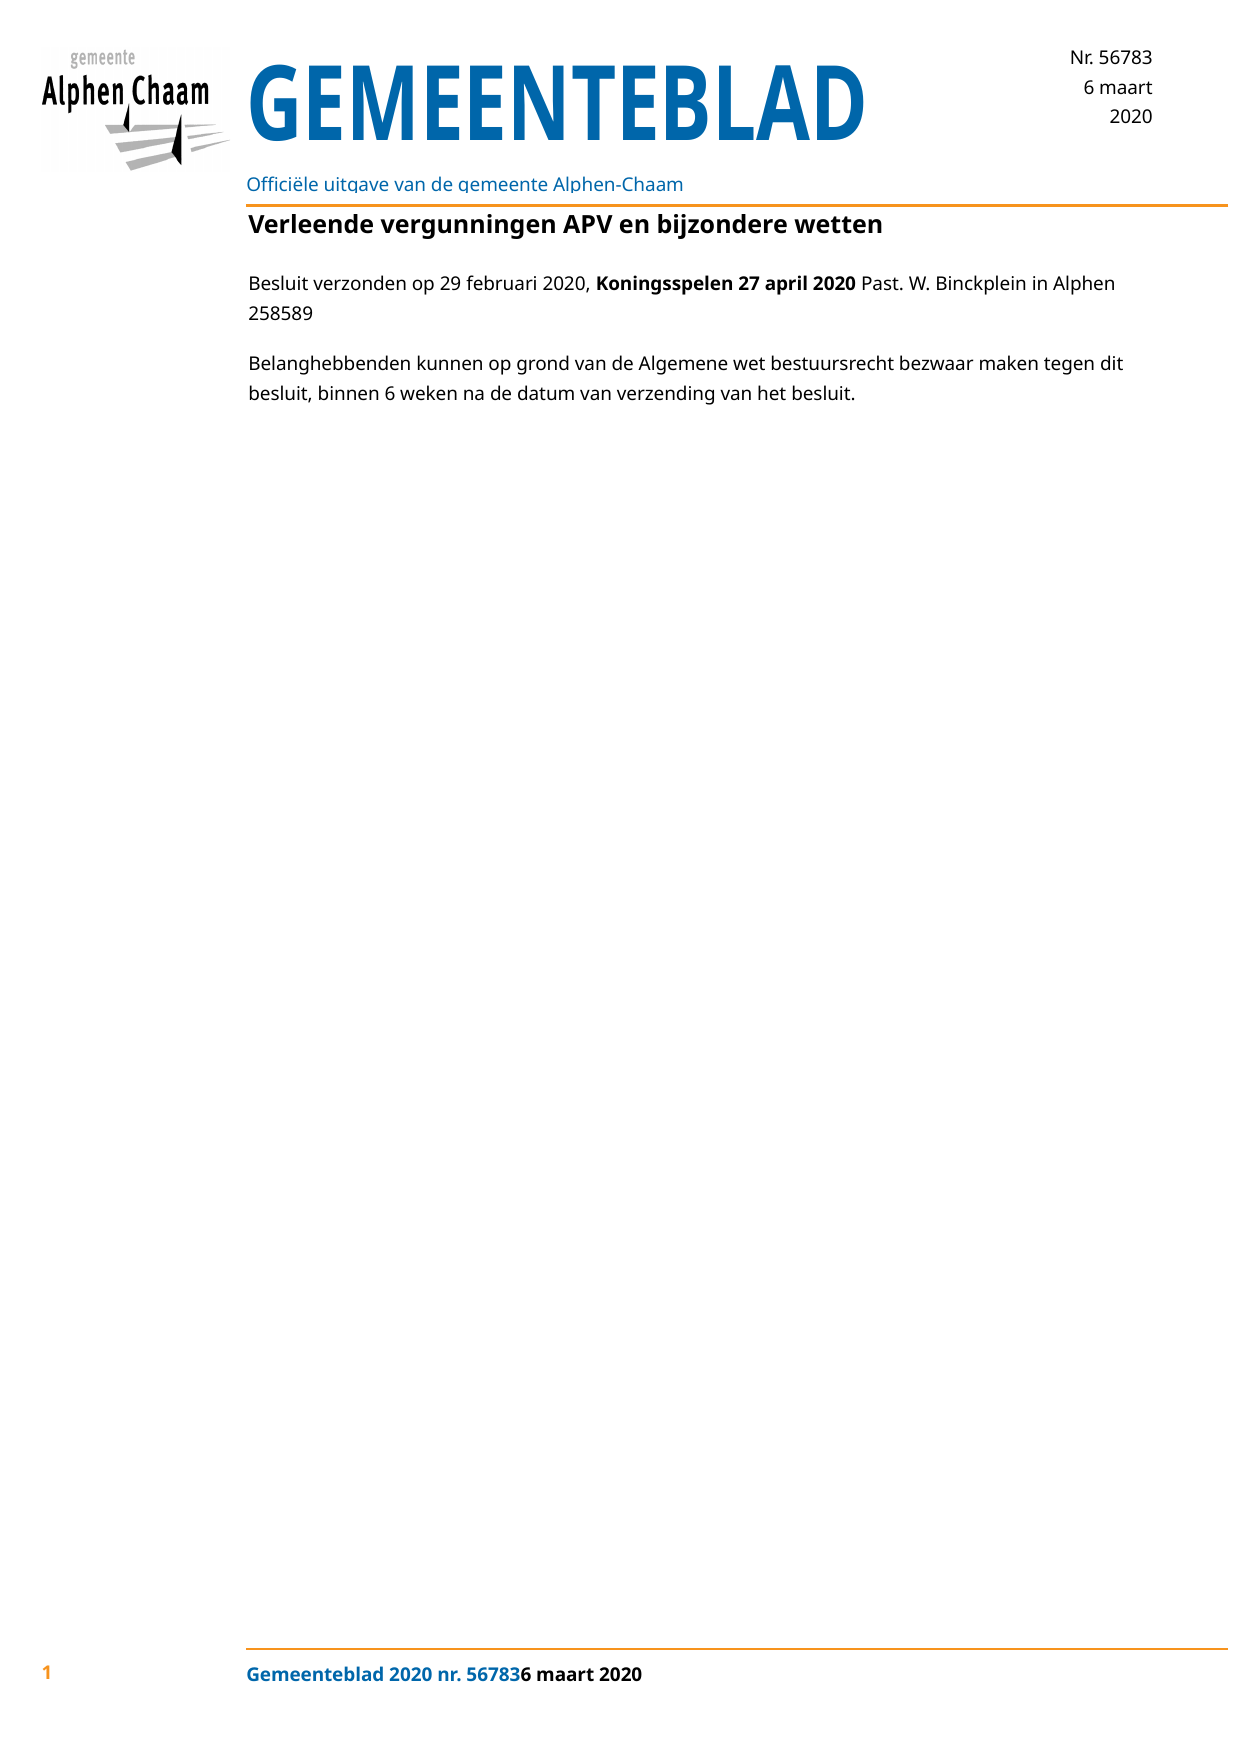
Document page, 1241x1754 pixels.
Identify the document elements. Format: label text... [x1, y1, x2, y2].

text Besluit verzonden op 29 februari 2020, Koningsspelen 27 april 2020 Past. W. Binckplein in Alphen 258589 [248, 270, 1152, 326]
picture [41, 47, 231, 172]
text Verleende vergunningen APV en bijzondere wetten [248, 207, 1152, 241]
text Belanghebbenden kunnen op grond van de Algemene wet bestuursrecht bezwaar maken tegen dit besluit, binnen 6 weken na de datum van verzending van het besluit. [248, 350, 1152, 406]
